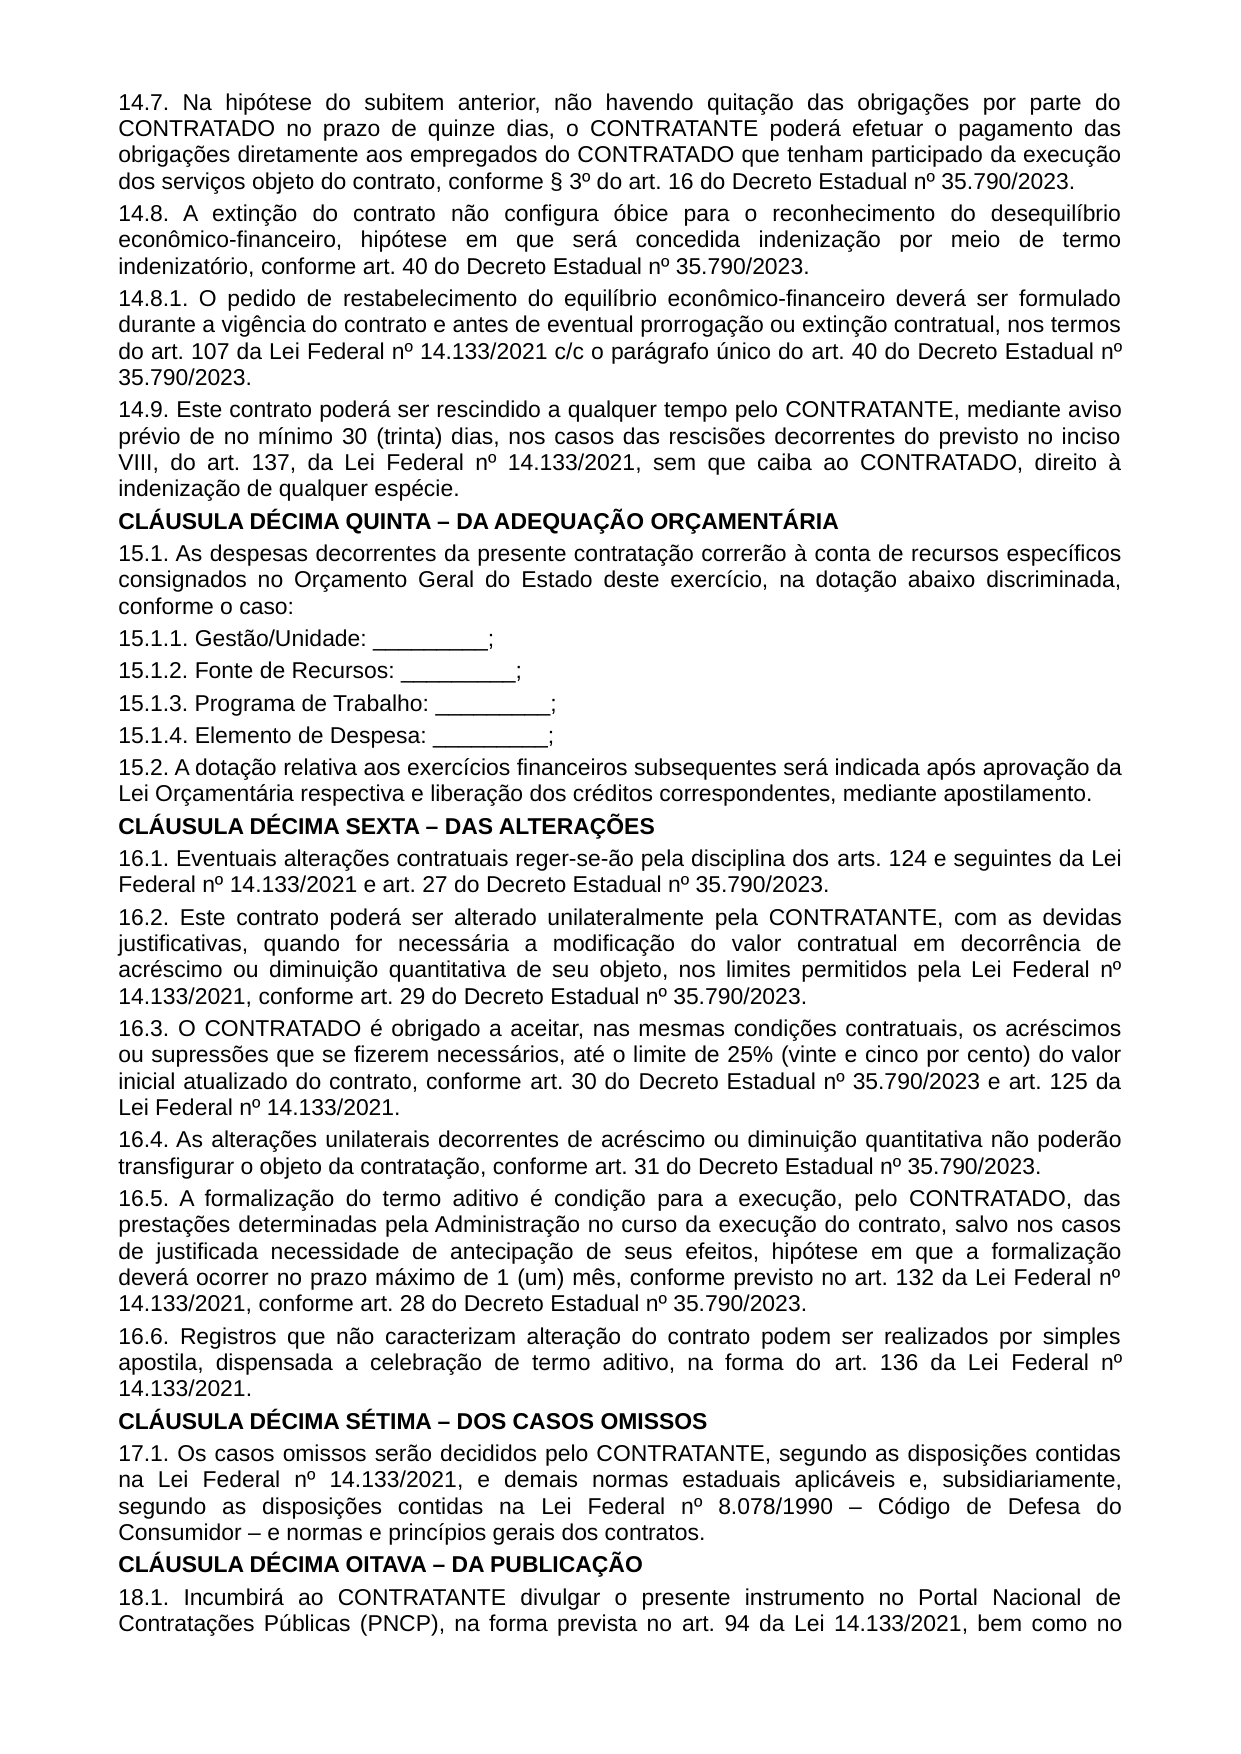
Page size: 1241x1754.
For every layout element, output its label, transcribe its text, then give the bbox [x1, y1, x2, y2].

text 16.3. O CONTRATADO é obrigado a aceitar, nas mesmas condições contratuais, os acréscimos ou supressões que se fizerem necessários, até o limite de 25% (vinte e cinco por cento) do valor inicial atualizado do contrato, conforme art. 30 do Decreto Estadual nº 35.790/2023 e art. 125 da Lei Federal nº 14.133/2021. [118, 1015, 1122, 1120]
text CLÁUSULA DÉCIMA OITAVA – DA PUBLICAÇÃO [118, 1551, 1122, 1578]
text 14.9. Este contrato poderá ser rescindido a qualquer tempo pelo CONTRATANTE, mediante aviso prévio de no mínimo 30 (trinta) dias, nos casos das rescisões decorrentes do previsto no inciso VIII, do art. 137, da Lei Federal nº 14.133/2021, sem que caiba ao CONTRATADO, direito à indenização de qualquer espécie. [118, 396, 1122, 502]
text 16.6. Registros que não caracterizam alteração do contrato podem ser realizados por simples apostila, dispensada a celebração de termo aditivo, na forma do art. 136 da Lei Federal nº 14.133/2021. [118, 1323, 1122, 1402]
text 15.1.1. Gestão/Unidade: _________; [118, 625, 1122, 651]
text CLÁUSULA DÉCIMA SEXTA – DAS ALTERAÇÕES [118, 813, 1122, 839]
text CLÁUSULA DÉCIMA QUINTA – DA ADEQUAÇÃO ORÇAMENTÁRIA [118, 508, 1122, 534]
text 18.1. Incumbirá ao CONTRATANTE divulgar o presente instrumento no Portal Nacional de Contratações Públicas (PNCP), na forma prevista no art. 94 da Lei 14.133/2021, bem como no [118, 1584, 1122, 1636]
text 15.1. As despesas decorrentes da presente contratação correrão à conta de recursos específicos consignados no Orçamento Geral do Estado deste exercício, na dotação abaixo discriminada, conforme o caso: [118, 540, 1122, 619]
text 15.2. A dotação relativa aos exercícios financeiros subsequentes será indicada após aprovação da Lei Orçamentária respectiva e liberação dos créditos correspondentes, mediante apostilamento. [118, 754, 1122, 807]
text 14.8. A extinção do contrato não configura óbice para o reconhecimento do desequilíbrio econômico-financeiro, hipótese em que será concedida indenização por meio de termo indenizatório, conforme art. 40 do Decreto Estadual nº 35.790/2023. [118, 200, 1122, 279]
text 17.1. Os casos omissos serão decididos pelo CONTRATANTE, segundo as disposições contidas na Lei Federal nº 14.133/2021, e demais normas estaduais aplicáveis e, subsidiariamente, segundo as disposições contidas na Lei Federal nº 8.078/1990 – Código de Defesa do Consumidor – e normas e princípios gerais dos contratos. [118, 1440, 1122, 1545]
text 14.7. Na hipótese do subitem anterior, não havendo quitação das obrigações por parte do CONTRATADO no prazo de quinze dias, o CONTRATANTE poderá efetuar o pagamento das obrigações diretamente aos empregados do CONTRATADO que tenham participado da execução dos serviços objeto do contrato, conforme § 3º do art. 16 do Decreto Estadual nº 35.790/2023. [118, 88, 1122, 194]
text 15.1.4. Elemento de Despesa: _________; [118, 722, 1122, 748]
text 16.5. A formalização do termo aditivo é condição para a execução, pelo CONTRATADO, das prestações determinadas pela Administração no curso da execução do contrato, salvo nos casos de justificada necessidade de antecipação de seus efeitos, hipótese em que a formalização deverá ocorrer no prazo máximo de 1 (um) mês, conforme previsto no art. 132 da Lei Federal nº 14.133/2021, conforme art. 28 do Decreto Estadual nº 35.790/2023. [118, 1185, 1122, 1317]
text 15.1.3. Programa de Trabalho: _________; [118, 689, 1122, 716]
text CLÁUSULA DÉCIMA SÉTIMA – DOS CASOS OMISSOS [118, 1408, 1122, 1434]
text 16.2. Este contrato poderá ser alterado unilateralmente pela CONTRATANTE, com as devidas justificativas, quando for necessária a modificação do valor contratual em decorrência de acréscimo ou diminuição quantitativa de seu objeto, nos limites permitidos pela Lei Federal nº 14.133/2021, conforme art. 29 do Decreto Estadual nº 35.790/2023. [118, 904, 1122, 1009]
text 16.1. Eventuais alterações contratuais reger-se-ão pela disciplina dos arts. 124 e seguintes da Lei Federal nº 14.133/2021 e art. 27 do Decreto Estadual nº 35.790/2023. [118, 845, 1122, 898]
text 15.1.2. Fonte de Recursos: _________; [118, 657, 1122, 683]
text 14.8.1. O pedido de restabelecimento do equilíbrio econômico-financeiro deverá ser formulado durante a vigência do contrato e antes de eventual prorrogação ou extinção contratual, nos termos do art. 107 da Lei Federal nº 14.133/2021 c/c o parágrafo único do art. 40 do Decreto Estadual nº 35.790/2023. [118, 285, 1122, 390]
text 16.4. As alterações unilaterais decorrentes de acréscimo ou diminuição quantitativa não poderão transfigurar o objeto da contratação, conforme art. 31 do Decreto Estadual nº 35.790/2023. [118, 1126, 1122, 1179]
